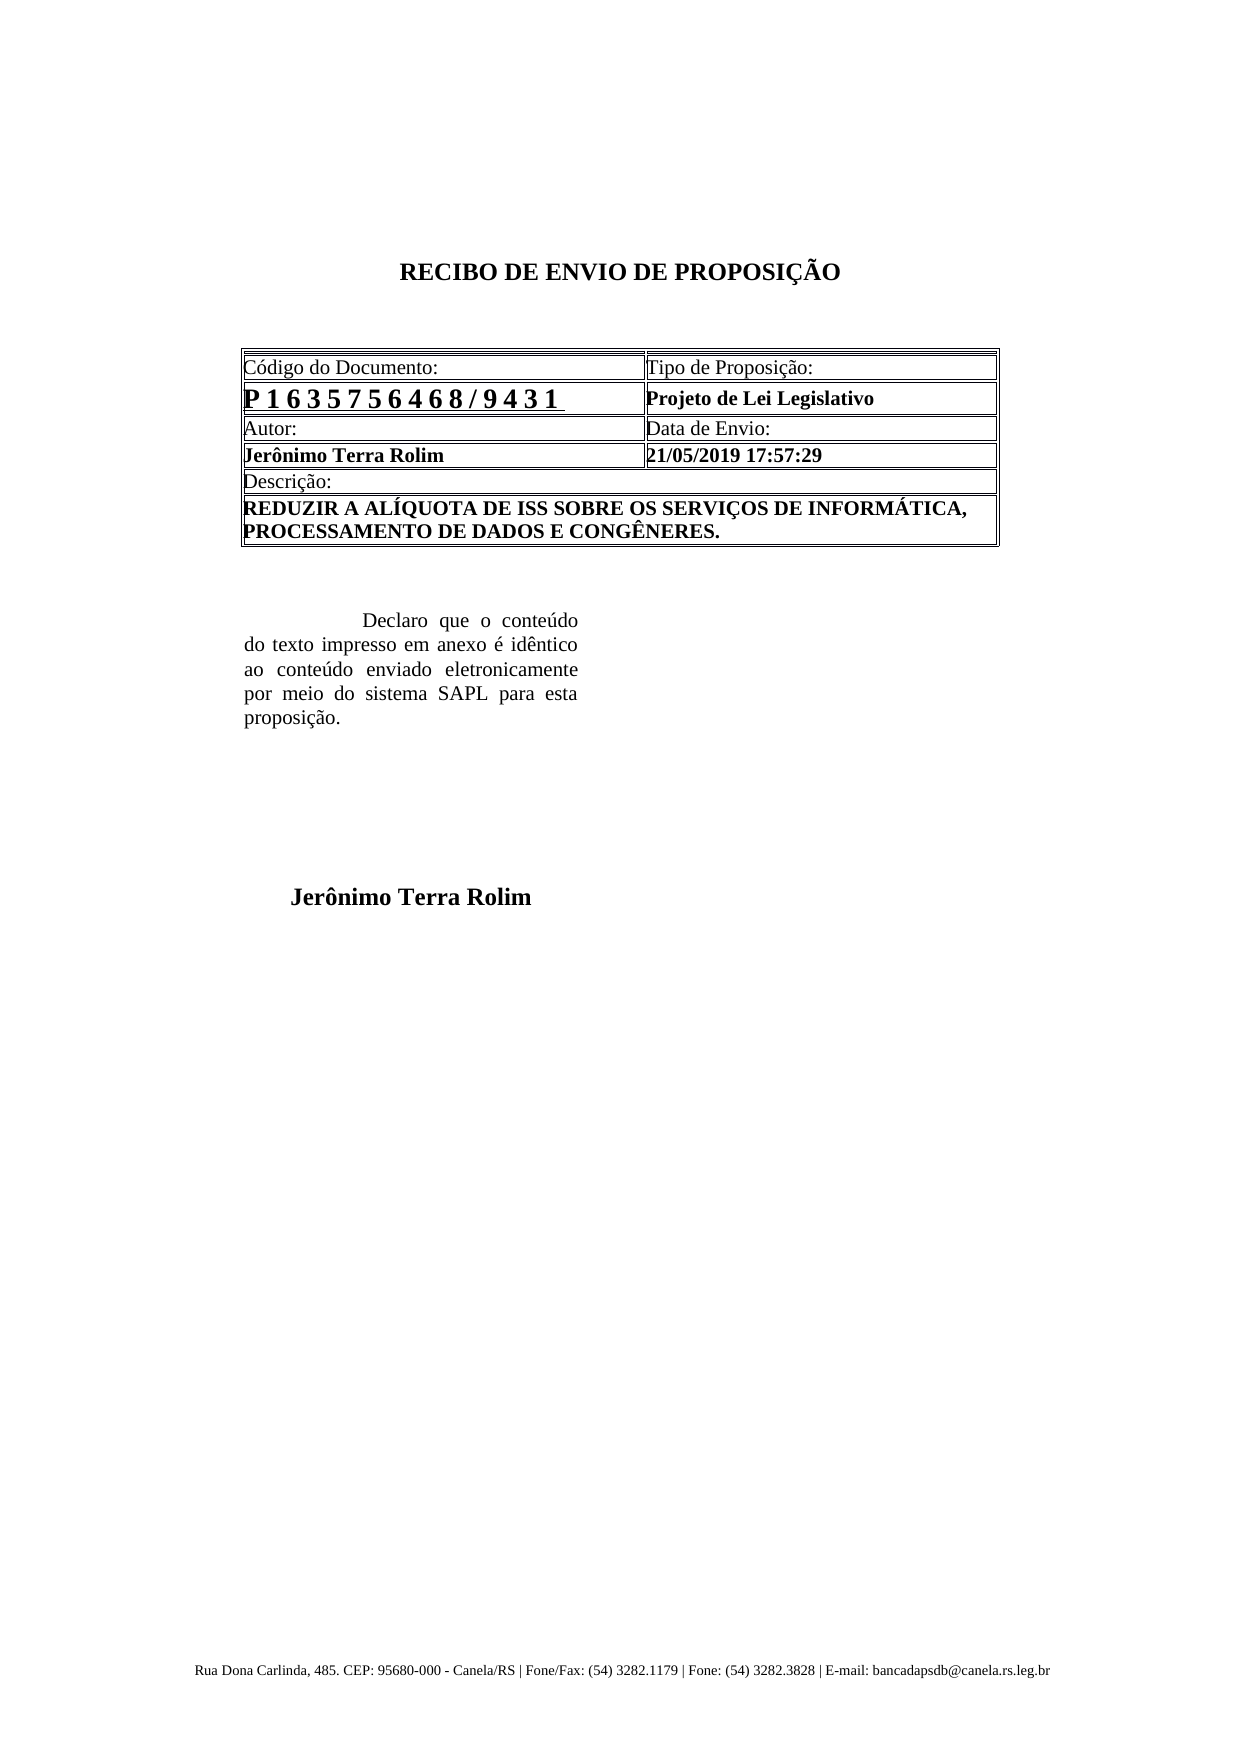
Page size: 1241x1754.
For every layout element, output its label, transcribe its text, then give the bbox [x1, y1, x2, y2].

table_cell [495, 854, 996, 882]
table_cell Tipo de Proposição: [648, 356, 996, 379]
table_cell Projeto de Lei Legislativo [648, 383, 996, 414]
table_cell REDUZIR A ALÍQUOTA DE ISS SOBRE OS SERVIÇOS DE INFORMÁTICA, PROCESSAMENTO DE DADOS E CONGÊNERES. [245, 496, 996, 543]
table_cell 21/05/2019 17:57:29 [648, 444, 996, 467]
table_cell Autor: [245, 417, 644, 440]
table_cell [244, 729, 578, 854]
table_header [244, 547, 578, 608]
table_cell Código do Documento: [245, 356, 644, 379]
table_cell P1635756468/9431 [245, 383, 644, 414]
table_cell Descrição: [245, 470, 996, 493]
table_cell Data de Envio: [648, 417, 996, 440]
table_cell Jerônimo Terra Rolim [245, 444, 644, 467]
table_cell Jerônimo Terra Rolim [244, 883, 578, 911]
table_cell Declaro que o conteúdo do texto impresso em anexo é idêntico ao conteúdo enviado eletronicamente por meio do sistema SAPL para esta proposição. [244, 608, 578, 729]
table_header [173, 195, 1067, 257]
table_cell [173, 286, 1067, 348]
table_cell RECIBO DE ENVIO DE PROPOSIÇÃO [173, 257, 1067, 286]
table_cell [244, 854, 494, 882]
